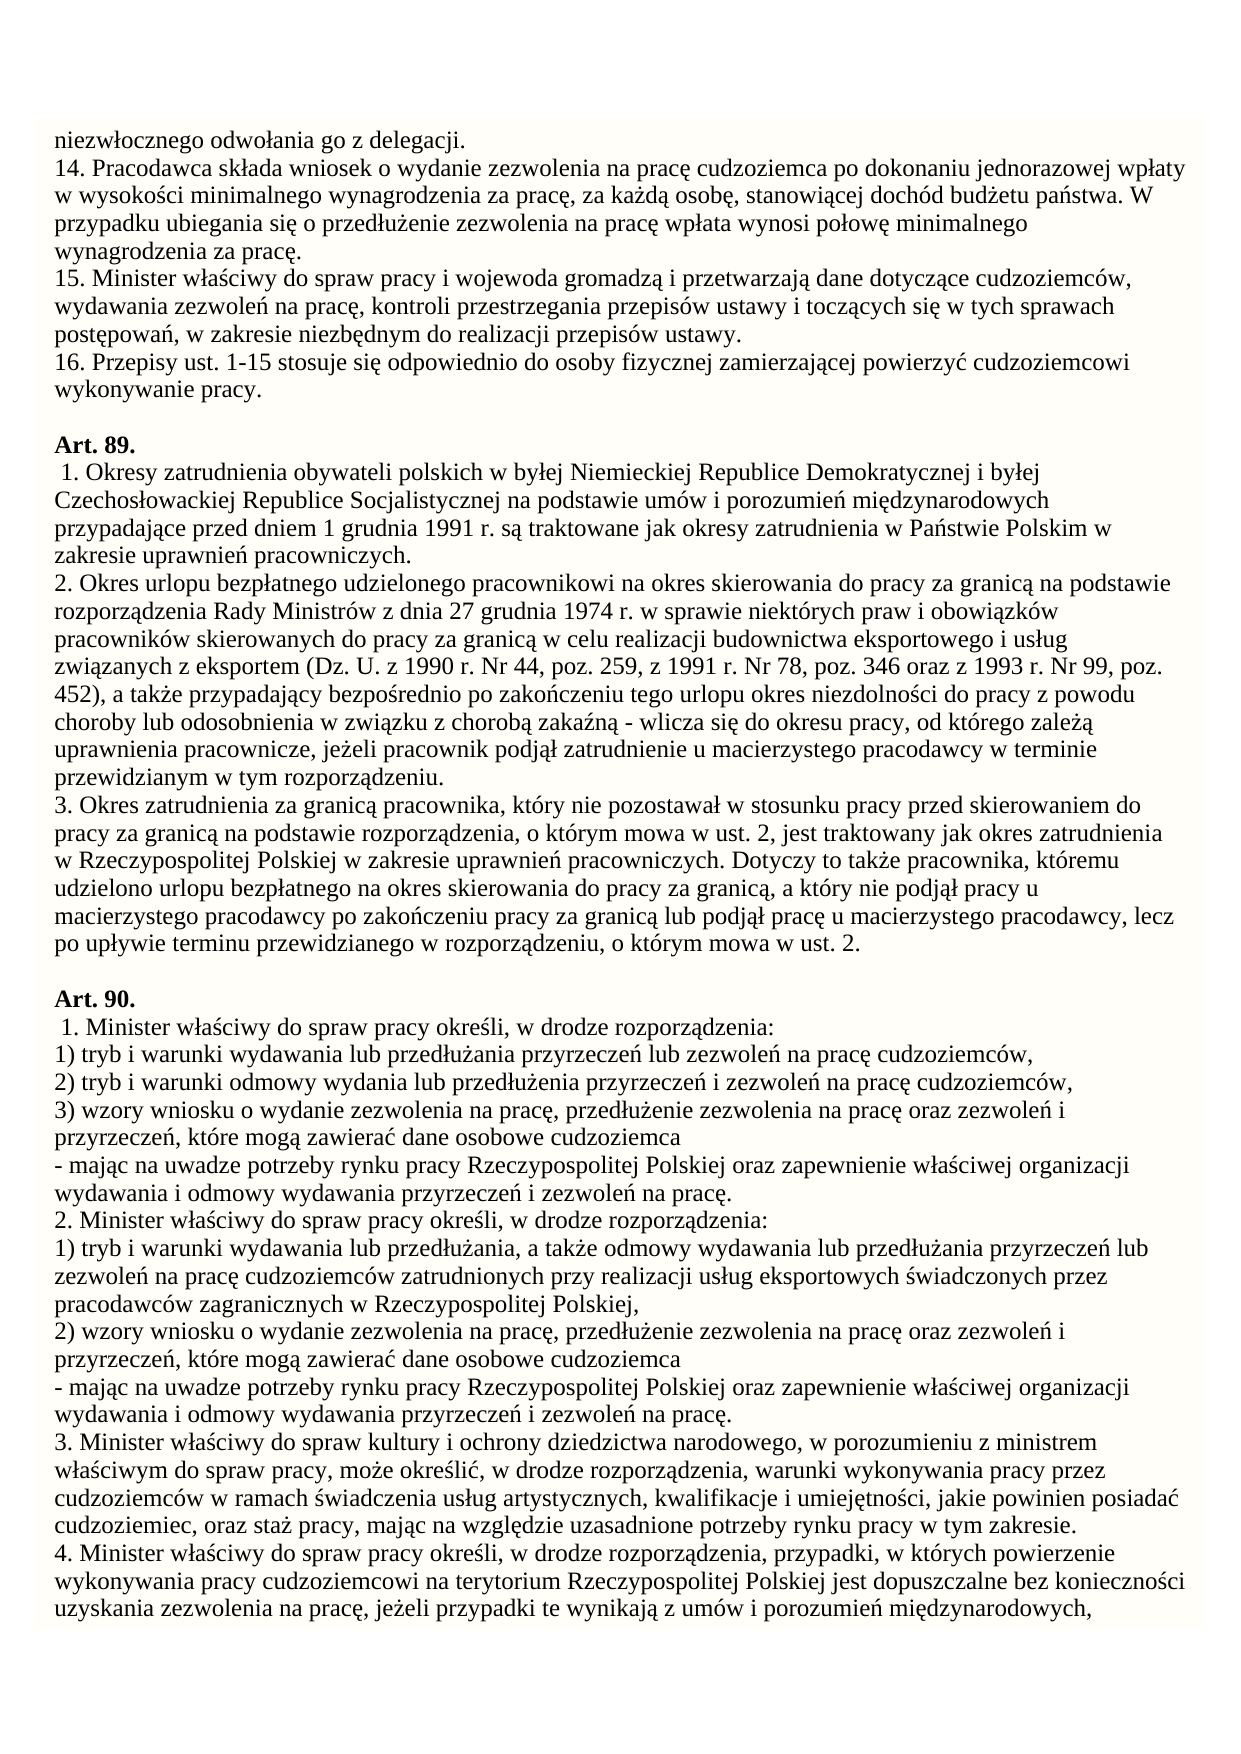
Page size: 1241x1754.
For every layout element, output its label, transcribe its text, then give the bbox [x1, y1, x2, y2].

table_header [40, 118, 46, 1630]
table_header [34, 118, 40, 1630]
table_header [1200, 118, 1206, 1630]
table_header [1194, 118, 1200, 1630]
table_header niezwłocznego odwołania go z delegacji. 14. Pracodawca składa wniosek o wydanie zezwolenia na pracę cudzoziemca po dokonaniu jednorazowej wpłaty w wysokości minimalnego wynagrodzenia za pracę, za każdą osobę, stanowiącej dochód budżetu państwa. W przypadku ubiegania się o przedłużenie zezwolenia na pracę wpłata wynosi połowę minimalnego wynagrodzenia za pracę. 15. Minister właściwy do spraw pracy i wojewoda gromadzą i przetwarzają dane dotyczące cudzoziemców, wydawania zezwoleń na pracę, kontroli przestrzegania przepisów ustawy i toczących się w tych sprawach postępowań, w zakresie niezbędnym do realizacji przepisów ustawy. 16. Przepisy ust. 1-15 stosuje się odpowiednio do osoby fizycznej zamierzającej powierzyć cudzoziemcowi wykonywanie pracy. Art. 89. 1. Okresy zatrudnienia obywateli polskich w byłej Niemieckiej Republice Demokratycznej i byłej Czechosłowackiej Republice Socjalistycznej na podstawie umów i porozumień międzynarodowych przypadające przed dniem 1 grudnia 1991 r. są traktowane jak okresy zatrudnienia w Państwie Polskim w zakresie uprawnień pracowniczych. 2. Okres urlopu bezpłatnego udzielonego pracownikowi na okres skierowania do pracy za granicą na podstawie rozporządzenia Rady Ministrów z dnia 27 grudnia 1974 r. w sprawie niektórych praw i obowiązków pracowników skierowanych do pracy za granicą w celu realizacji budownictwa eksportowego i usług związanych z eksportem (Dz. U. z 1990 r. Nr 44, poz. 259, z 1991 r. Nr 78, poz. 346 oraz z 1993 r. Nr 99, poz. 452), a także przypadający bezpośrednio po zakończeniu tego urlopu okres niezdolności do pracy z powodu choroby lub odosobnienia w związku z chorobą zakaźną - wlicza się do okresu pracy, od którego zależą uprawnienia pracownicze, jeżeli pracownik podjął zatrudnienie u macierzystego pracodawcy w terminie przewidzianym w tym rozporządzeniu. 3. Okres zatrudnienia za granicą pracownika, który nie pozostawał w stosunku pracy przed skierowaniem do pracy za granicą na podstawie rozporządzenia, o którym mowa w ust. 2, jest traktowany jak okres zatrudnienia w Rzeczypospolitej Polskiej w zakresie uprawnień pracowniczych. Dotyczy to także pracownika, któremu udzielono urlopu bezpłatnego na okres skierowania do pracy za granicą, a który nie podjął pracy u macierzystego pracodawcy po zakończeniu pracy za granicą lub podjął pracę u macierzystego pracodawcy, lecz po upływie terminu przewidzianego w rozporządzeniu, o którym mowa w ust. 2. Art. 90. 1. Minister właściwy do spraw pracy określi, w drodze rozporządzenia: 1) tryb i warunki wydawania lub przedłużania przyrzeczeń lub zezwoleń na pracę cudzoziemców, 2) tryb i warunki odmowy wydania lub przedłużenia przyrzeczeń i zezwoleń na pracę cudzoziemców, 3) wzory wniosku o wydanie zezwolenia na pracę, przedłużenie zezwolenia na pracę oraz zezwoleń i przyrzeczeń, które mogą zawierać dane osobowe cudzoziemca - mając na uwadze potrzeby rynku pracy Rzeczypospolitej Polskiej oraz zapewnienie właściwej organizacji wydawania i odmowy wydawania przyrzeczeń i zezwoleń na pracę. 2. Minister właściwy do spraw pracy określi, w drodze rozporządzenia: 1) tryb i warunki wydawania lub przedłużania, a także odmowy wydawania lub przedłużania przyrzeczeń lub zezwoleń na pracę cudzoziemców zatrudnionych przy realizacji usług eksportowych świadczonych przez pracodawców zagranicznych w Rzeczypospolitej Polskiej, 2) wzory wniosku o wydanie zezwolenia na pracę, przedłużenie zezwolenia na pracę oraz zezwoleń i przyrzeczeń, które mogą zawierać dane osobowe cudzoziemca - mając na uwadze potrzeby rynku pracy Rzeczypospolitej Polskiej oraz zapewnienie właściwej organizacji wydawania i odmowy wydawania przyrzeczeń i zezwoleń na pracę. 3. Minister właściwy do spraw kultury i ochrony dziedzictwa narodowego, w porozumieniu z ministrem właściwym do spraw pracy, może określić, w drodze rozporządzenia, warunki wykonywania pracy przez cudzoziemców w ramach świadczenia usług artystycznych, kwalifikacje i umiejętności, jakie powinien posiadać cudzoziemiec, oraz staż pracy, mając na względzie uzasadnione potrzeby rynku pracy w tym zakresie. 4. Minister właściwy do spraw pracy określi, w drodze rozporządzenia, przypadki, w których powierzenie wykonywania pracy cudzoziemcowi na terytorium Rzeczypospolitej Polskiej jest dopuszczalne bez konieczności uzyskania zezwolenia na pracę, jeżeli przypadki te wynikają z umów i porozumień międzynarodowych, [46, 118, 1194, 1630]
